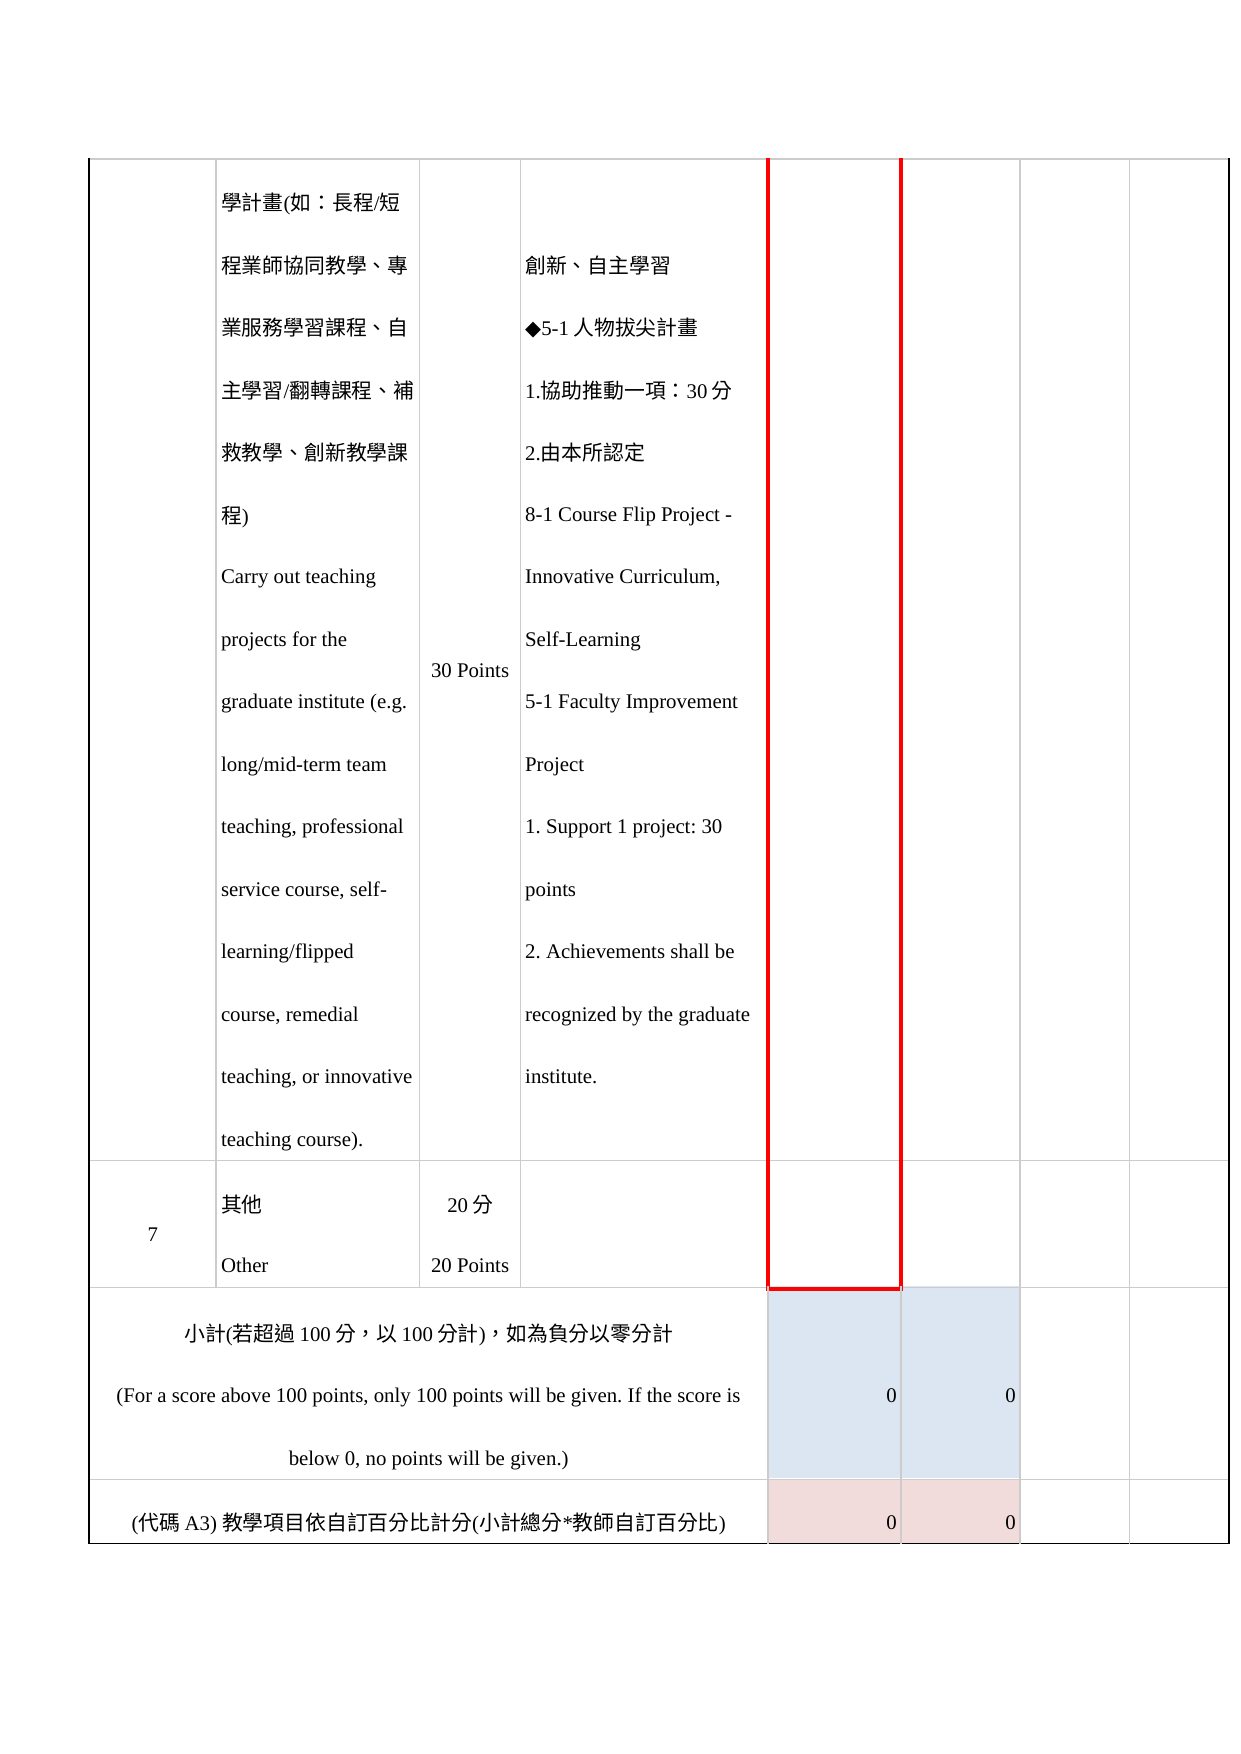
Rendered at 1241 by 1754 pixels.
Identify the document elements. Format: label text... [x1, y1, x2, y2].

table_cell [1021, 1480, 1129, 1543]
table_cell [90, 160, 215, 1160]
table_cell (代碼A3) 教學項目依自訂百分比計分(小計總分*教師自訂百分比) [90, 1480, 767, 1543]
table_cell [1021, 1161, 1129, 1286]
table_cell 創新、自主學習 ◆5-1人物拔尖計畫 1.協助推動一項：30分 2.由本所認定 8-1 Course Flip Project - Innovative Curriculum, Self-Learning 5-1 Faculty Improvement Project 1. Support 1 project: 30 points 2. Achievements shall be recognized by the graduate institute. [521, 160, 766, 1160]
table_cell [1130, 1161, 1228, 1286]
table_cell 學計畫(如：長程/短程業師協同教學、專業服務學習課程、自主學習/翻轉課程、補救教學、創新教學課程) Carry out teaching projects for the graduate institute (e.g. long/mid-term team teaching, professional service course, self-learning/flipped course, remedial teaching, or innovative teaching course). [217, 160, 419, 1160]
table_cell [770, 1161, 899, 1286]
table_cell 0 [902, 1480, 1019, 1543]
table_cell 7 [90, 1161, 215, 1286]
table_cell 30 Points [420, 160, 520, 1160]
table_cell [521, 1161, 766, 1286]
table_cell [903, 160, 1019, 1160]
table_cell 0 [769, 1480, 900, 1543]
table_cell [1130, 1288, 1228, 1478]
table_cell [1021, 160, 1129, 1160]
table_cell [903, 1161, 1019, 1286]
table_cell [1021, 1288, 1129, 1478]
table_cell 0 [769, 1291, 900, 1478]
table_cell [770, 160, 899, 1160]
table_cell 小計(若超過100分，以100分計)，如為負分以零分計 (For a score above 100 points, only 100 points will be given. If the score is below 0, no points will be given.) [90, 1288, 767, 1478]
table_cell [1130, 160, 1228, 1160]
table_cell [1130, 1480, 1228, 1543]
table_cell 0 [902, 1288, 1019, 1478]
table_cell 其他 Other [217, 1161, 419, 1286]
table_cell 20分 20 Points [420, 1161, 520, 1286]
